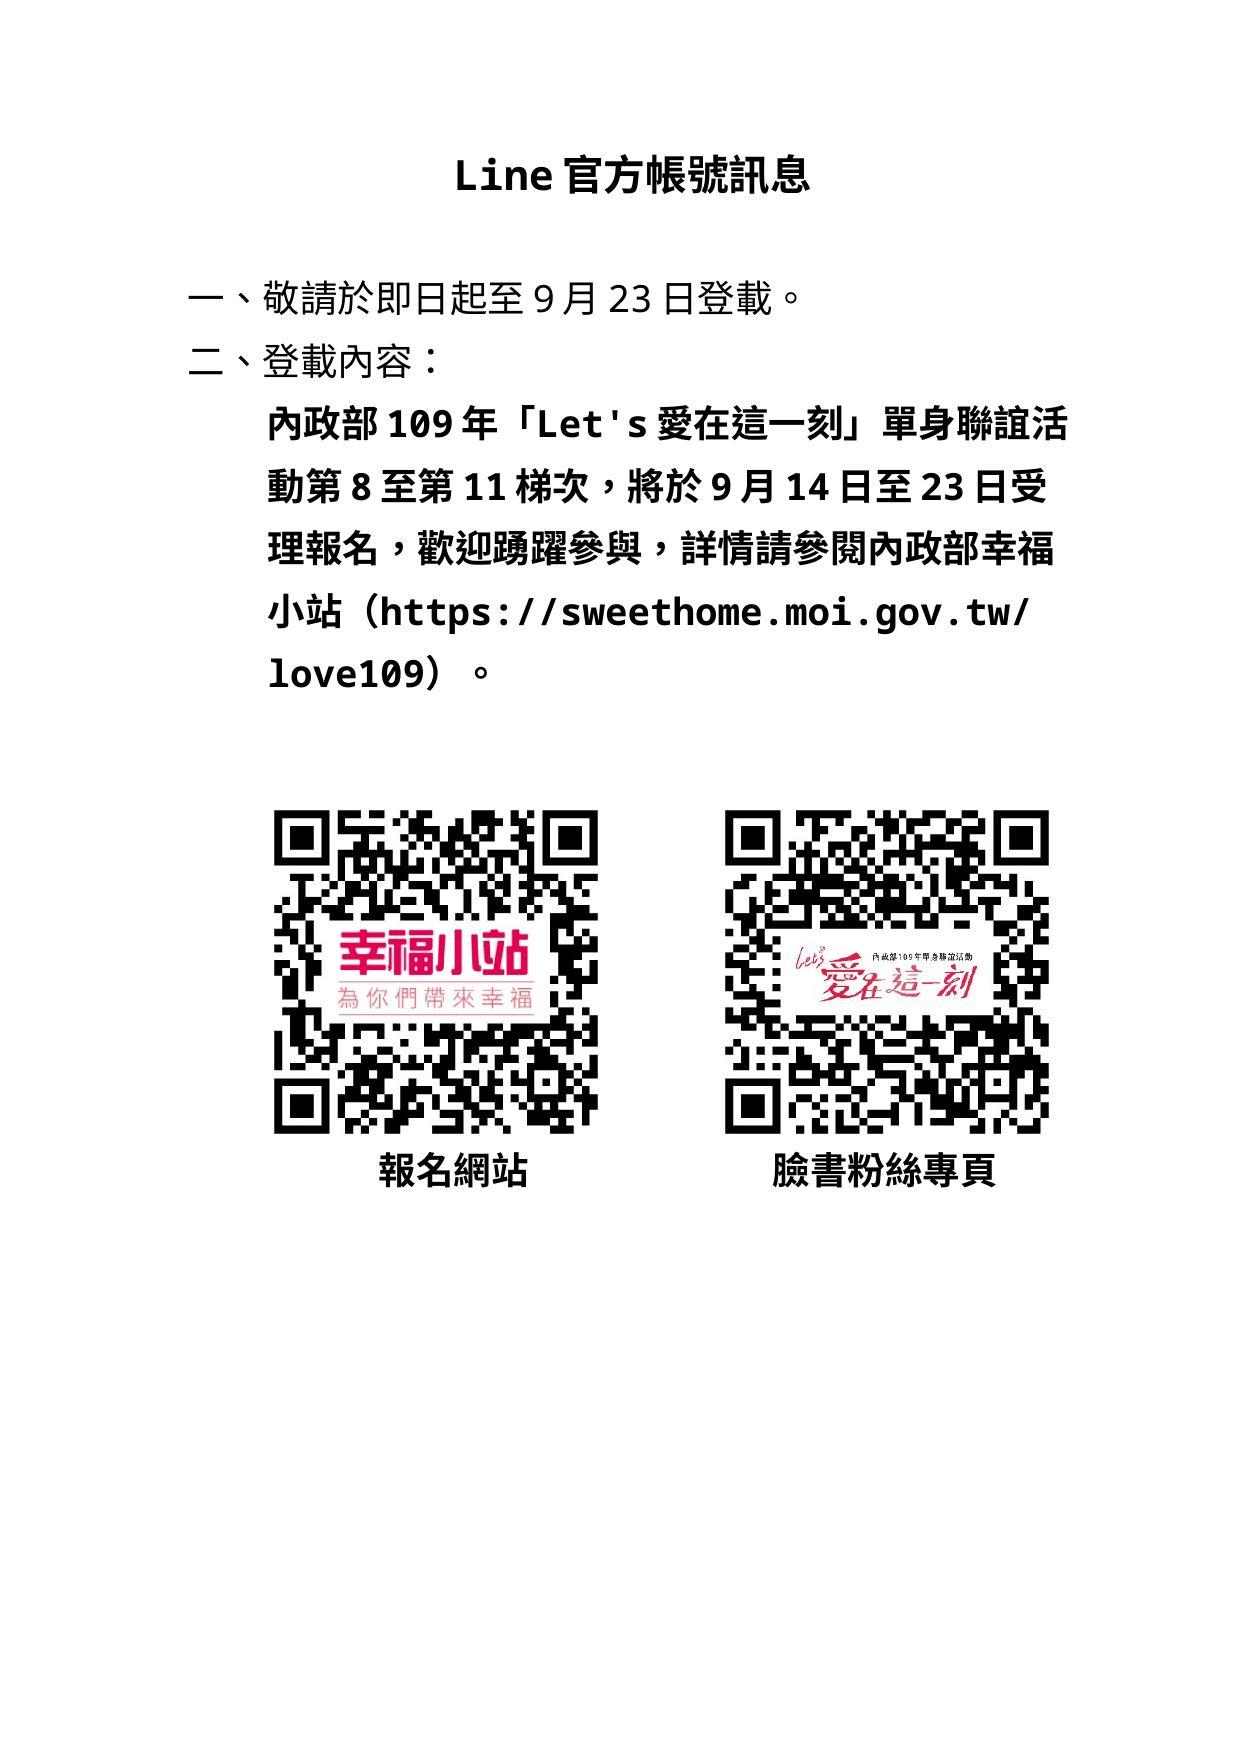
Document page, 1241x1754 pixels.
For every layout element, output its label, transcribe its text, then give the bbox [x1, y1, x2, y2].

text 二、登載內容： [187, 325, 1078, 387]
text 一、敬請於即日起至9月23日登載。 [187, 262, 1078, 325]
text 報名網站 臉書粉絲專頁 [266, 1141, 1078, 1196]
picture [266, 802, 605, 1141]
picture [717, 802, 1056, 1141]
text Line官方帳號訊息 [187, 150, 1078, 200]
text 內政部109年「Let's愛在這一刻」單身聯誼活動第8至第11梯次，將於9月14日至23日受理報名，歡迎踴躍參與，詳情請參閱內政部幸福小站（https://sweethome.moi.gov.tw/love109）。 [266, 387, 1078, 700]
